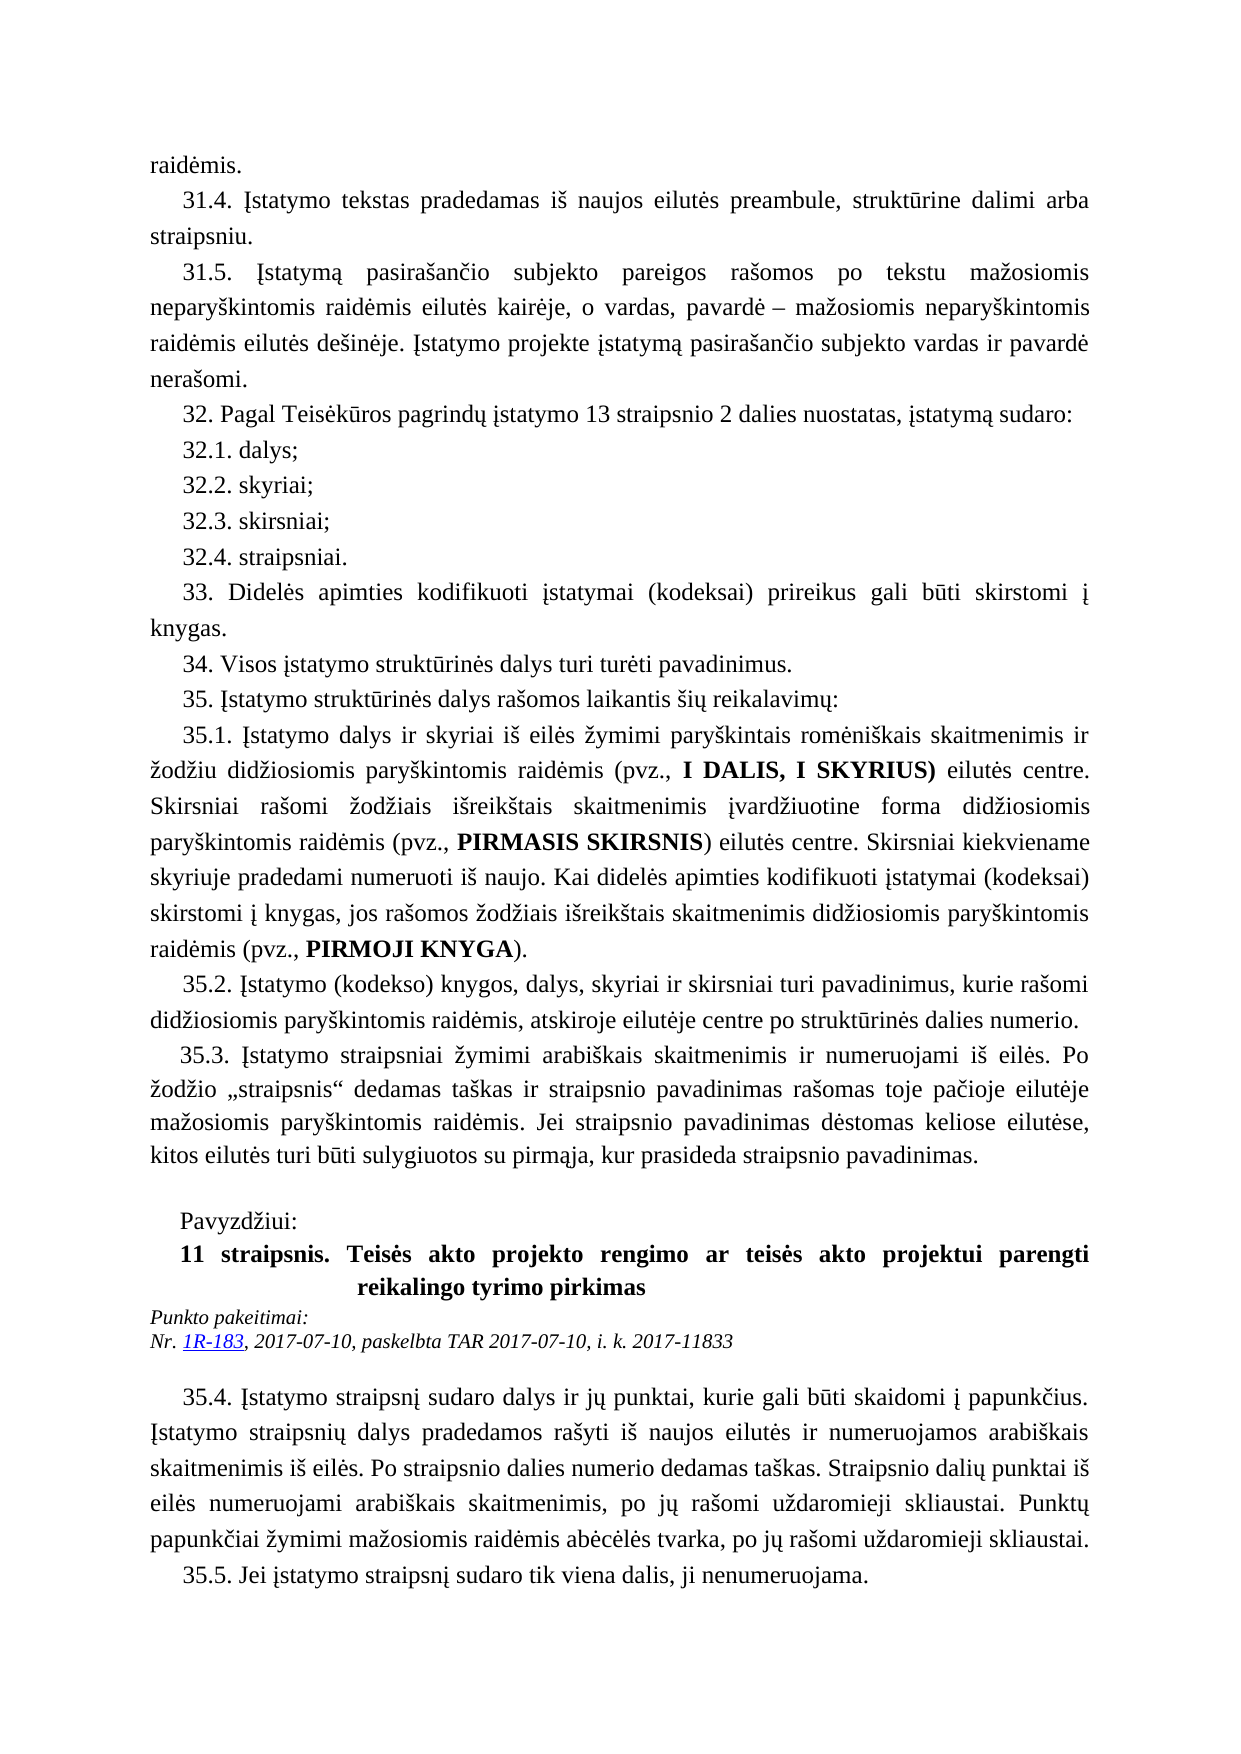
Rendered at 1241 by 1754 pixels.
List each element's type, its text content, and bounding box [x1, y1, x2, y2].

text 33. Didelės apimties kodifikuoti įstatymai (kodeksai) prireikus gali būti skirstomi į knygas. [150, 577, 1090, 642]
text 11 straipsnis. Teisės akto projekto rengimo ar teisės akto projektui parengti reikalingo tyrimo pirkimas [179, 1239, 1090, 1301]
text 31.5. Įstatymą pasirašančio subjekto pareigos rašomos po tekstu mažosiomis neparyškintomis raidėmis eilutės kairėje, o vardas, pavardė – mažosiomis neparyškintomis raidėmis eilutės dešinėje. Įstatymo projekte įstatymą pasirašančio subjekto vardas ir pavardė nerašomi. [150, 257, 1090, 392]
text 35.4. Įstatymo straipsnį sudaro dalys ir jų punktai, kurie gali būti skaidomi į papunkčius. Įstatymo straipsnių dalys pradedamos rašyti iš naujos eilutės ir numeruojamos arabiškais skaitmenimis iš eilės. Po straipsnio dalies numerio dedamas taškas. Straipsnio dalių punktai iš eilės numeruojami arabiškais skaitmenimis, po jų rašomi uždaromieji skliaustai. Punktų papunkčiai žymimi mažosiomis raidėmis abėcėlės tvarka, po jų rašomi uždaromieji skliaustai. [150, 1382, 1090, 1553]
text Nr. 1R-183, 2017-07-10, paskelbta TAR 2017-07-10, i. k. 2017-11833 [150, 1329, 1090, 1353]
text 32. Pagal Teisėkūros pagrindų įstatymo 13 straipsnio 2 dalies nuostatas, įstatymą sudaro: [150, 399, 1090, 428]
text Pavyzdžiui: [150, 1206, 1090, 1234]
text 35.3. Įstatymo straipsniai žymimi arabiškais skaitmenimis ir numeruojami iš eilės. Po žodžio „straipsnis“ dedamas taškas ir straipsnio pavadinimas rašomas toje pačioje eilutėje mažosiomis paryškintomis raidėmis. Jei straipsnio pavadinimas dėstomas keliose eilutėse, kitos eilutės turi būti sulygiuotos su pirmąja, kur prasideda straipsnio pavadinimas. [150, 1041, 1090, 1168]
text 35.5. Jei įstatymo straipsnį sudaro tik viena dalis, ji nenumeruojama. [150, 1560, 1090, 1588]
text 35.2. Įstatymo (kodekso) knygos, dalys, skyriai ir skirsniai turi pavadinimus, kurie rašomi didžiosiomis paryškintomis raidėmis, atskiroje eilutėje centre po struktūrinės dalies numerio. [150, 969, 1090, 1034]
text 34. Visos įstatymo struktūrinės dalys turi turėti pavadinimus. [150, 649, 1090, 677]
text 32.3. skirsniai; [150, 506, 1090, 535]
text 31.4. Įstatymo tekstas pradedamas iš naujos eilutės preambule, struktūrine dalimi arba straipsniu. [150, 186, 1090, 250]
text 32.4. straipsniai. [150, 542, 1090, 571]
text raidėmis. [150, 150, 1090, 179]
text 32.2. skyriai; [150, 471, 1090, 499]
text 35. Įstatymo struktūrinės dalys rašomos laikantis šių reikalavimų: [150, 684, 1090, 713]
text 32.1. dalys; [150, 435, 1090, 464]
text 35.1. Įstatymo dalys ir skyriai iš eilės žymimi paryškintais romėniškais skaitmenimis ir žodžiu didžiosiomis paryškintomis raidėmis (pvz., I DALIS, I SKYRIUS) eilutės centre. Skirsniai rašomi žodžiais išreikštais skaitmenimis įvardžiuotine forma didžiosiomis paryškintomis raidėmis (pvz., PIRMASIS SKIRSNIS) eilutės centre. Skirsniai kiekviename skyriuje pradedami numeruoti iš naujo. Kai didelės apimties kodifikuoti įstatymai (kodeksai) skirstomi į knygas, jos rašomos žodžiais išreikštais skaitmenimis didžiosiomis paryškintomis raidėmis (pvz., PIRMOJI KNYGA). [150, 720, 1090, 962]
text Punkto pakeitimai: [150, 1305, 1090, 1329]
